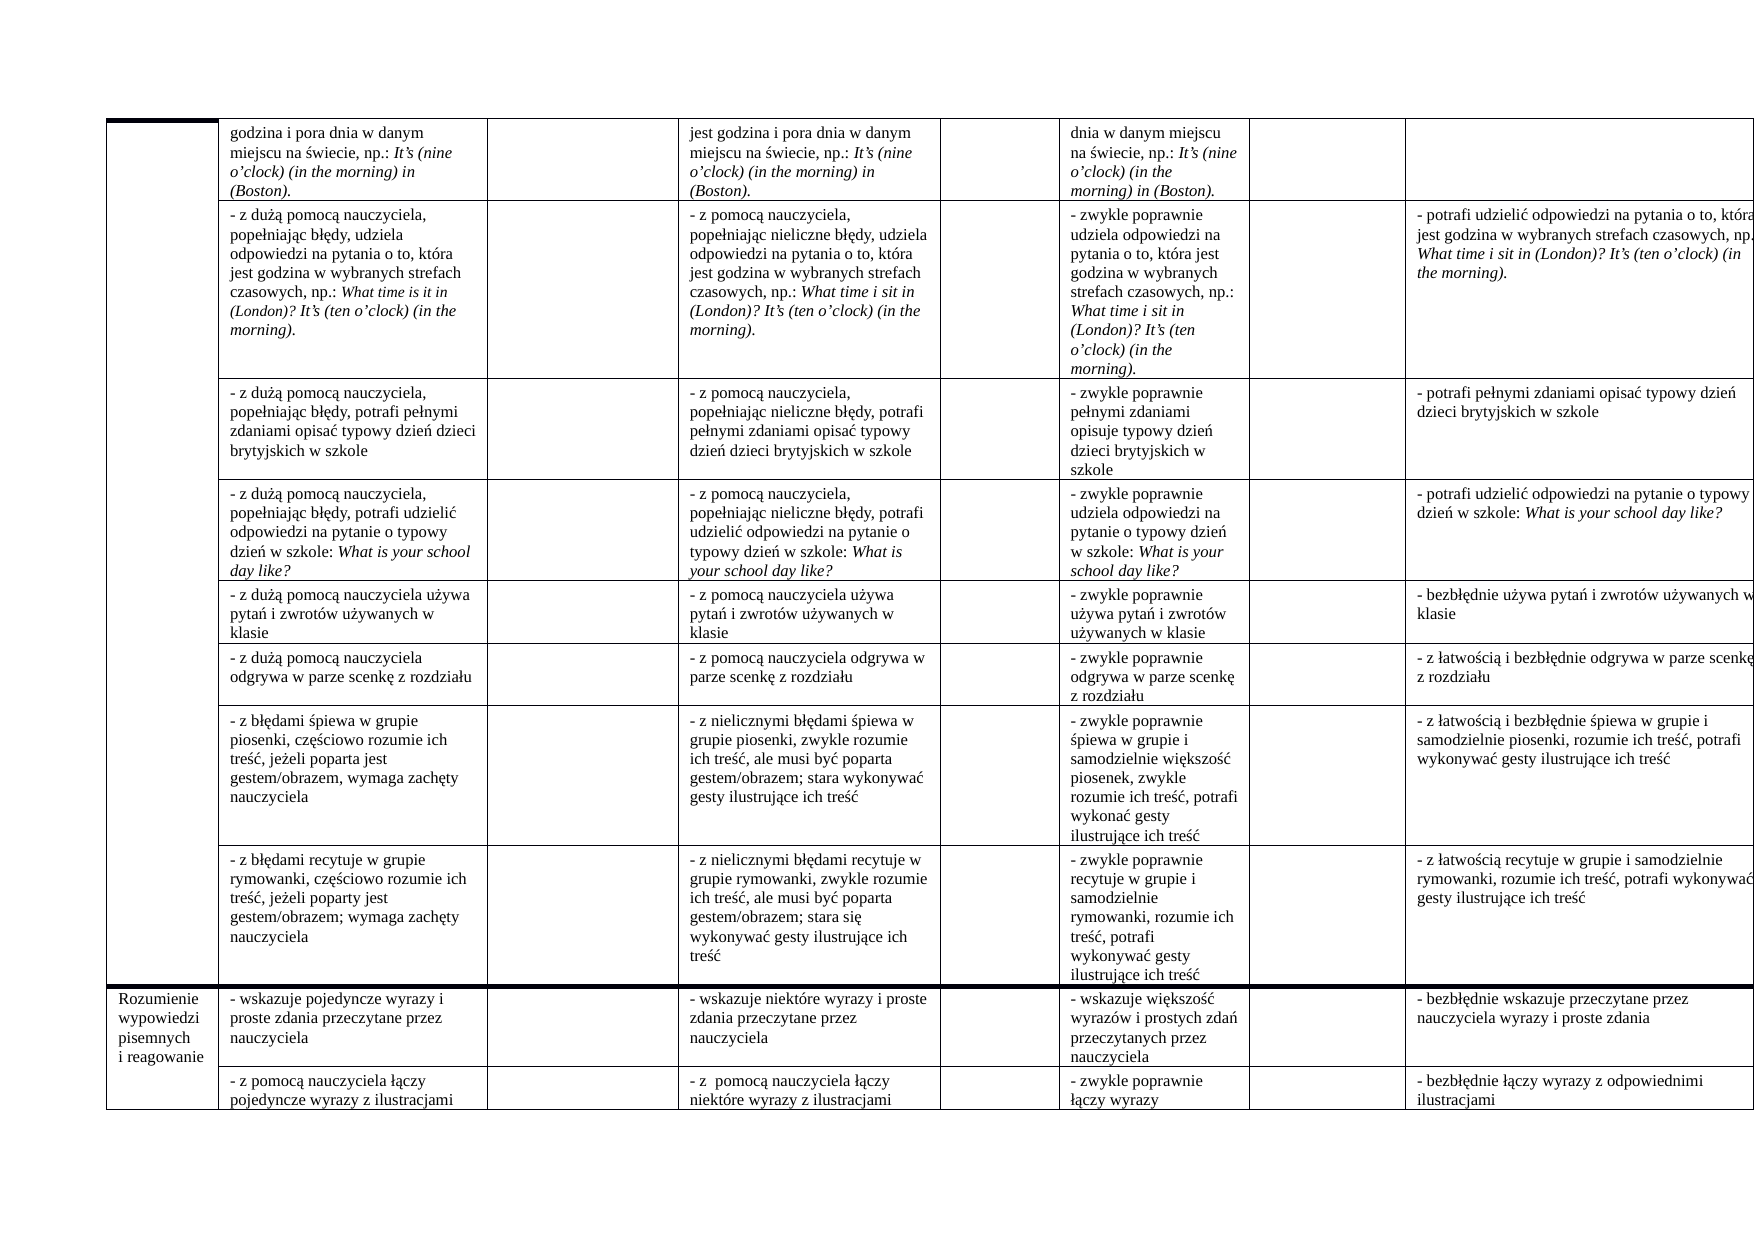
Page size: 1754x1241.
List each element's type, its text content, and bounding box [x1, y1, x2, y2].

table_cell [488, 379, 678, 479]
table_cell [1250, 846, 1405, 984]
table_cell - bezbłędnie używa pytań i zwrotów używanych w klasie [1406, 581, 1753, 642]
table_cell - bezbłędnie łączy wyrazy z odpowiednimi ilustracjami [1406, 1067, 1753, 1109]
table_cell godzina i pora dnia w danym miejscu na świecie, np.: It’s (nine o’clock) (in the morning) in (Boston). [219, 119, 487, 200]
table_cell - wskazuje niektóre wyrazy i proste zdania przeczytane przez nauczyciela [679, 989, 940, 1066]
table_cell - zwykle poprawnie udziela odpowiedzi na pytania o to, która jest godzina w wybranych strefach czasowych, np.: What time i sit in (London)? It’s (ten o’clock) (in the morning). [1060, 201, 1249, 378]
table_cell [1406, 119, 1753, 200]
table_cell [1250, 581, 1405, 642]
table_cell [488, 201, 678, 378]
table_cell - zwykle poprawnie udziela odpowiedzi na pytanie o typowy dzień w szkole: What is your school day like? [1060, 480, 1249, 580]
table_cell [488, 1067, 678, 1109]
table_cell [941, 989, 1059, 1066]
table_cell - z nielicznymi błędami śpiewa w grupie piosenki, zwykle rozumie ich treść, ale musi być poparta gestem/obrazem; stara wykonywać gesty ilustrujące ich treść [679, 706, 940, 844]
table_cell - zwykle poprawnie recytuje w grupie i samodzielnie rymowanki, rozumie ich treść, potrafi wykonywać gesty ilustrujące ich treść [1060, 846, 1249, 984]
table_cell - wskazuje większość wyrazów i prostych zdań przeczytanych przez nauczyciela [1060, 989, 1249, 1066]
table_cell - z pomocą nauczyciela łączy pojedyncze wyrazy z ilustracjami [219, 1067, 487, 1109]
table_cell [1250, 1067, 1405, 1109]
table_cell [941, 581, 1059, 642]
table_cell - z dużą pomocą nauczyciela, popełniając błędy, potrafi pełnymi zdaniami opisać typowy dzień dzieci brytyjskich w szkole [219, 379, 487, 479]
table_cell - zwykle poprawnie używa pytań i zwrotów używanych w klasie [1060, 581, 1249, 642]
table_cell - z pomocą nauczyciela odgrywa w parze scenkę z rozdziału [679, 644, 940, 705]
table_cell [941, 119, 1059, 200]
table_cell - z pomocą nauczyciela łączy niektóre wyrazy z ilustracjami [679, 1067, 940, 1109]
table_cell - potrafi pełnymi zdaniami opisać typowy dzień dzieci brytyjskich w szkole [1406, 379, 1753, 479]
table_cell [1250, 644, 1405, 705]
table_cell [488, 706, 678, 844]
table_cell - bezbłędnie wskazuje przeczytane przez nauczyciela wyrazy i proste zdania [1406, 989, 1753, 1066]
table_cell [488, 846, 678, 984]
table_cell dnia w danym miejscu na świecie, np.: It’s (nine o’clock) (in the morning) in (Boston). [1060, 119, 1249, 200]
table_cell - z błędami recytuje w grupie rymowanki, częściowo rozumie ich treść, jeżeli poparty jest gestem/obrazem; wymaga zachęty nauczyciela [219, 846, 487, 984]
table_cell [1250, 379, 1405, 479]
table_cell - z pomocą nauczyciela, popełniając nieliczne błędy, udziela odpowiedzi na pytania o to, która jest godzina w wybranych strefach czasowych, np.: What time i sit in (London)? It’s (ten o’clock) (in the morning). [679, 201, 940, 378]
table_cell [488, 480, 678, 580]
table_cell - potrafi udzielić odpowiedzi na pytania o to, która jest godzina w wybranych strefach czasowych, np.: What time i sit in (London)? It’s (ten o’clock) (in the morning). [1406, 201, 1753, 378]
table_cell [941, 480, 1059, 580]
table_cell [488, 989, 678, 1066]
table_cell - z łatwością i bezbłędnie odgrywa w parze scenkę z rozdziału [1406, 644, 1753, 705]
table_cell - potrafi udzielić odpowiedzi na pytanie o typowy dzień w szkole: What is your school day like? [1406, 480, 1753, 580]
table_cell - z dużą pomocą nauczyciela, popełniając błędy, potrafi udzielić odpowiedzi na pytanie o typowy dzień w szkole: What is your school day like? [219, 480, 487, 580]
table_cell [1250, 706, 1405, 844]
table_cell - z pomocą nauczyciela używa pytań i zwrotów używanych w klasie [679, 581, 940, 642]
table_cell - z dużą pomocą nauczyciela odgrywa w parze scenkę z rozdziału [219, 644, 487, 705]
table_cell - z dużą pomocą nauczyciela używa pytań i zwrotów używanych w klasie [219, 581, 487, 642]
table_cell [1250, 480, 1405, 580]
table_cell - z dużą pomocą nauczyciela, popełniając błędy, udziela odpowiedzi na pytania o to, która jest godzina w wybranych strefach czasowych, np.: What time is it in (London)? It’s (ten o’clock) (in the morning). [219, 201, 487, 378]
table_cell - wskazuje pojedyncze wyrazy i proste zdania przeczytane przez nauczyciela [219, 989, 487, 1066]
table_cell [941, 1067, 1059, 1109]
table_cell - z pomocą nauczyciela, popełniając nieliczne błędy, potrafi pełnymi zdaniami opisać typowy dzień dzieci brytyjskich w szkole [679, 379, 940, 479]
table_cell [107, 123, 218, 984]
table_cell [1250, 201, 1405, 378]
table_cell jest godzina i pora dnia w danym miejscu na świecie, np.: It’s (nine o’clock) (in the morning) in (Boston). [679, 119, 940, 200]
table_cell [488, 119, 678, 200]
table_cell [1250, 119, 1405, 200]
table_cell [488, 644, 678, 705]
table_cell - z łatwością i bezbłędnie śpiewa w grupie i samodzielnie piosenki, rozumie ich treść, potrafi wykonywać gesty ilustrujące ich treść [1406, 706, 1753, 844]
table_cell - z łatwością recytuje w grupie i samodzielnie rymowanki, rozumie ich treść, potrafi wykonywać gesty ilustrujące ich treść [1406, 846, 1753, 984]
table_cell [941, 379, 1059, 479]
table_cell - z pomocą nauczyciela, popełniając nieliczne błędy, potrafi udzielić odpowiedzi na pytanie o typowy dzień w szkole: What is your school day like? [679, 480, 940, 580]
table_cell [941, 706, 1059, 844]
table_cell - zwykle poprawnie śpiewa w grupie i samodzielnie większość piosenek, zwykle rozumie ich treść, potrafi wykonać gesty ilustrujące ich treść [1060, 706, 1249, 844]
table_cell - z błędami śpiewa w grupie piosenki, częściowo rozumie ich treść, jeżeli poparta jest gestem/obrazem, wymaga zachęty nauczyciela [219, 706, 487, 844]
table_cell [941, 201, 1059, 378]
table_cell - z nielicznymi błędami recytuje w grupie rymowanki, zwykle rozumie ich treść, ale musi być poparta gestem/obrazem; stara się wykonywać gesty ilustrujące ich treść [679, 846, 940, 984]
table_cell [488, 581, 678, 642]
table_cell [941, 846, 1059, 984]
table_cell Rozumienie wypowiedzi pisemnych i reagowanie [107, 989, 218, 1109]
table_cell - zwykle poprawnie odgrywa w parze scenkę z rozdziału [1060, 644, 1249, 705]
table_cell - zwykle poprawnie pełnymi zdaniami opisuje typowy dzień dzieci brytyjskich w szkole [1060, 379, 1249, 479]
table_cell [1250, 989, 1405, 1066]
table_cell - zwykle poprawnie łączy wyrazy [1060, 1067, 1249, 1109]
table_cell [941, 644, 1059, 705]
